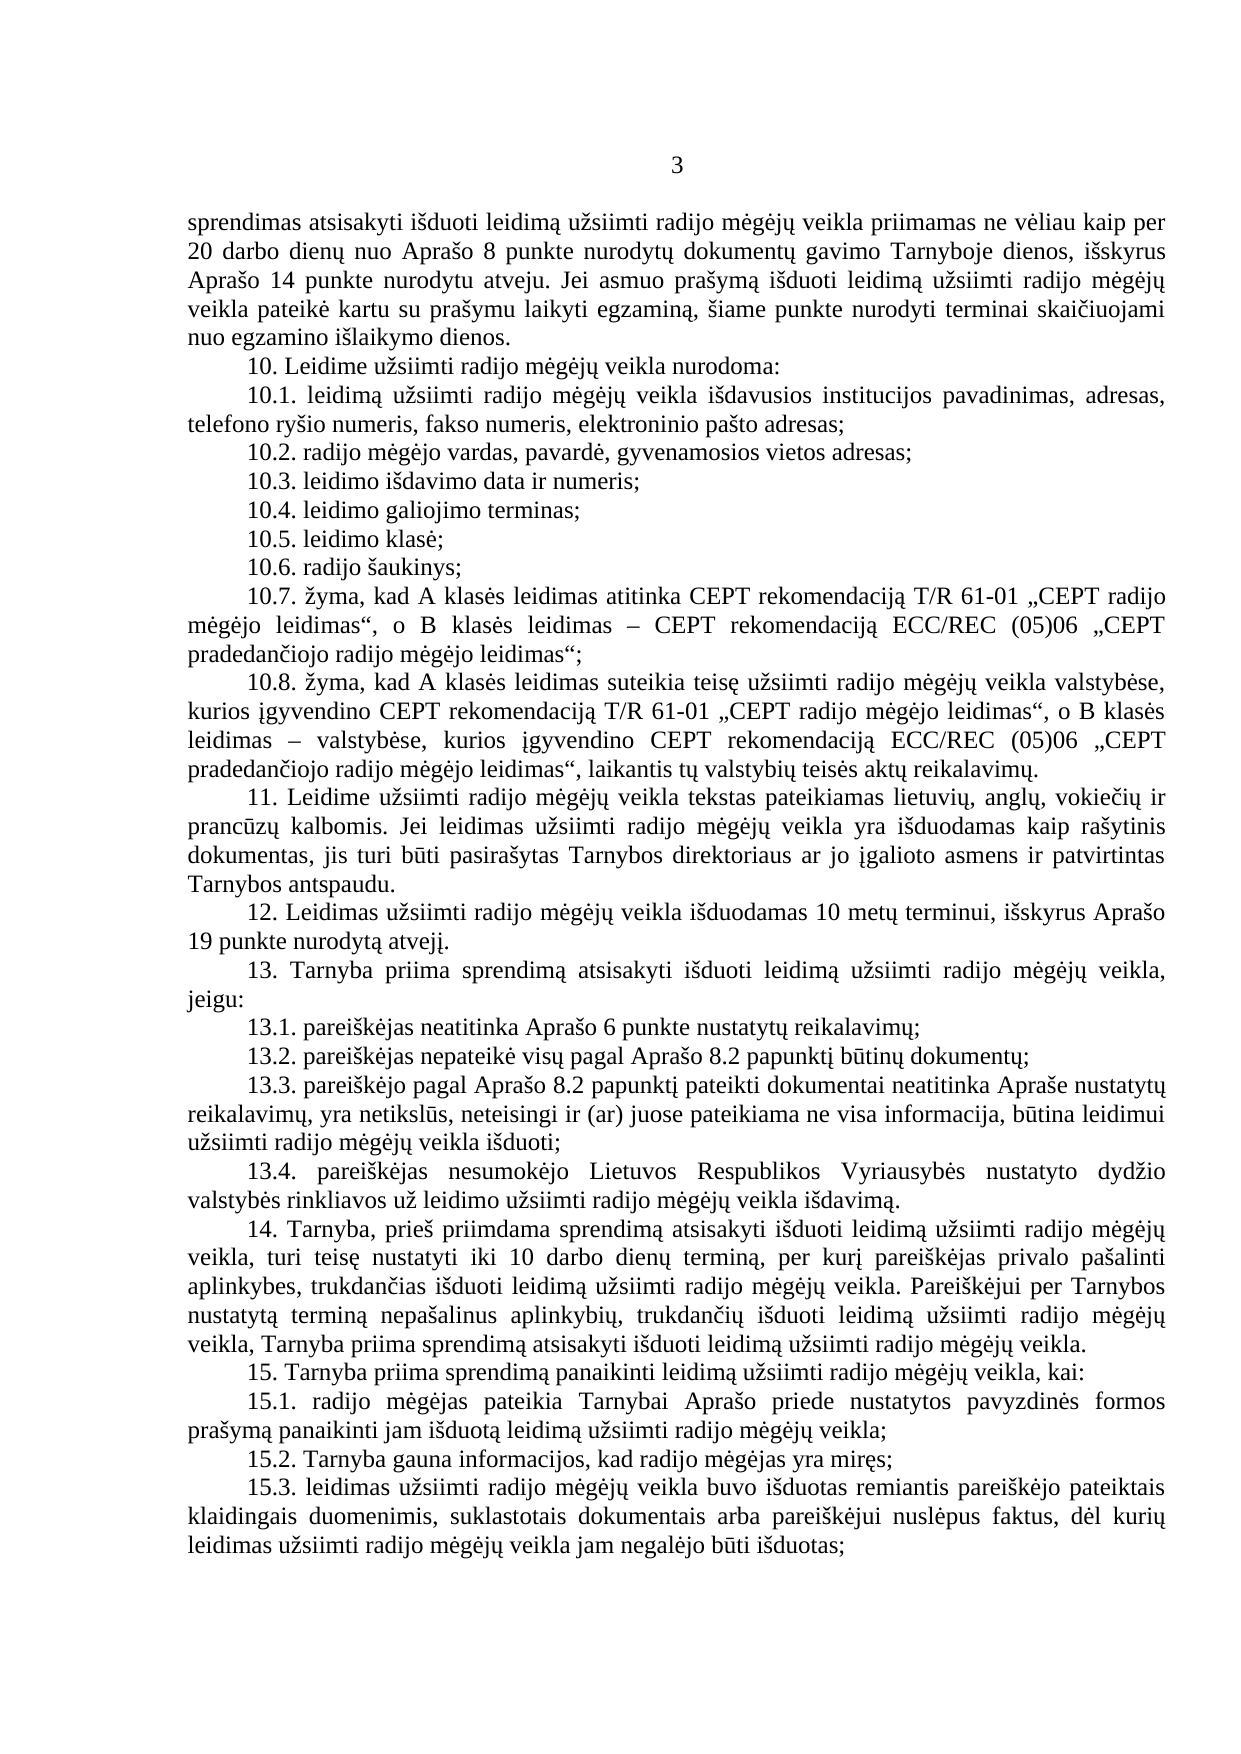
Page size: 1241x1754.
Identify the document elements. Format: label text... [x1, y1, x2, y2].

text 14. Tarnyba, prieš priimdama sprendimą atsisakyti išduoti leidimą užsiimti radijo mėgėjų veikla, turi teisę nustatyti iki 10 darbo dienų terminą, per kurį pareiškėjas privalo pašalinti aplinkybes, trukdančias išduoti leidimą užsiimti radijo mėgėjų veikla. Pareiškėjui per Tarnybos nustatytą terminą nepašalinus aplinkybių, trukdančių išduoti leidimą užsiimti radijo mėgėjų veikla, Tarnyba priima sprendimą atsisakyti išduoti leidimą užsiimti radijo mėgėjų veikla. [187, 1214, 1167, 1357]
text 10.3. leidimo išdavimo data ir numeris; [187, 466, 1167, 495]
text 10.5. leidimo klasė; [187, 524, 1167, 552]
text sprendimas atsisakyti išduoti leidimą užsiimti radijo mėgėjų veikla priimamas ne vėliau kaip per 20 darbo dienų nuo Aprašo 8 punkte nurodytų dokumentų gavimo Tarnyboje dienos, išskyrus Aprašo 14 punkte nurodytu atveju. Jei asmuo prašymą išduoti leidimą užsiimti radijo mėgėjų veikla pateikė kartu su prašymu laikyti egzaminą, šiame punkte nurodyti terminai skaičiuojami nuo egzamino išlaikymo dienos. [187, 207, 1167, 351]
text 13.2. pareiškėjas nepateikė visų pagal Aprašo 8.2 papunktį būtinų dokumentų; [187, 1041, 1167, 1070]
text 10.6. radijo šaukinys; [187, 552, 1167, 581]
text 10.7. žyma, kad A klasės leidimas atitinka CEPT rekomendaciją T/R 61-01 „CEPT radijo mėgėjo leidimas“, o B klasės leidimas – CEPT rekomendaciją ECC/REC (05)06 „CEPT pradedančiojo radijo mėgėjo leidimas“; [187, 581, 1167, 667]
text 10.1. leidimą užsiimti radijo mėgėjų veikla išdavusios institucijos pavadinimas, adresas, telefono ryšio numeris, fakso numeris, elektroninio pašto adresas; [187, 380, 1167, 437]
text 13.1. pareiškėjas neatitinka Aprašo 6 punkte nustatytų reikalavimų; [187, 1012, 1167, 1041]
text 15.3. leidimas užsiimti radijo mėgėjų veikla buvo išduotas remiantis pareiškėjo pateiktais klaidingais duomenimis, suklastotais dokumentais arba pareiškėjui nuslėpus faktus, dėl kurių leidimas užsiimti radijo mėgėjų veikla jam negalėjo būti išduotas; [187, 1472, 1167, 1559]
text 11. Leidime užsiimti radijo mėgėjų veikla tekstas pateikiamas lietuvių, anglų, vokiečių ir prancūzų kalbomis. Jei leidimas užsiimti radijo mėgėjų veikla yra išduodamas kaip rašytinis dokumentas, jis turi būti pasirašytas Tarnybos direktoriaus ar jo įgalioto asmens ir patvirtintas Tarnybos antspaudu. [187, 782, 1167, 897]
text 13. Tarnyba priima sprendimą atsisakyti išduoti leidimą užsiimti radijo mėgėjų veikla, jeigu: [187, 955, 1167, 1012]
text 12. Leidimas užsiimti radijo mėgėjų veikla išduodamas 10 metų terminui, išskyrus Aprašo 19 punkte nurodytą atvejį. [187, 897, 1167, 955]
text 15.1. radijo mėgėjas pateikia Tarnybai Aprašo priede nustatytos pavyzdinės formos prašymą panaikinti jam išduotą leidimą užsiimti radijo mėgėjų veikla; [187, 1386, 1167, 1444]
text 15.2. Tarnyba gauna informacijos, kad radijo mėgėjas yra miręs; [187, 1444, 1167, 1472]
text 10.2. radijo mėgėjo vardas, pavardė, gyvenamosios vietos adresas; [187, 437, 1167, 466]
text 15. Tarnyba priima sprendimą panaikinti leidimą užsiimti radijo mėgėjų veikla, kai: [247, 1357, 1167, 1386]
text 10.8. žyma, kad A klasės leidimas suteikia teisę užsiimti radijo mėgėjų veikla valstybėse, kurios įgyvendino CEPT rekomendaciją T/R 61-01 „CEPT radijo mėgėjo leidimas“, o B klasės leidimas – valstybėse, kurios įgyvendino CEPT rekomendaciją ECC/REC (05)06 „CEPT pradedančiojo radijo mėgėjo leidimas“, laikantis tų valstybių teisės aktų reikalavimų. [187, 667, 1167, 782]
text 13.4. pareiškėjas nesumokėjo Lietuvos Respublikos Vyriausybės nustatyto dydžio valstybės rinkliavos už leidimo užsiimti radijo mėgėjų veikla išdavimą. [187, 1156, 1167, 1214]
text 10. Leidime užsiimti radijo mėgėjų veikla nurodoma: [187, 351, 1167, 380]
text 10.4. leidimo galiojimo terminas; [187, 495, 1167, 524]
text 13.3. pareiškėjo pagal Aprašo 8.2 papunktį pateikti dokumentai neatitinka Apraše nustatytų reikalavimų, yra netikslūs, neteisingi ir (ar) juose pateikiama ne visa informacija, būtina leidimui užsiimti radijo mėgėjų veikla išduoti; [187, 1070, 1167, 1156]
